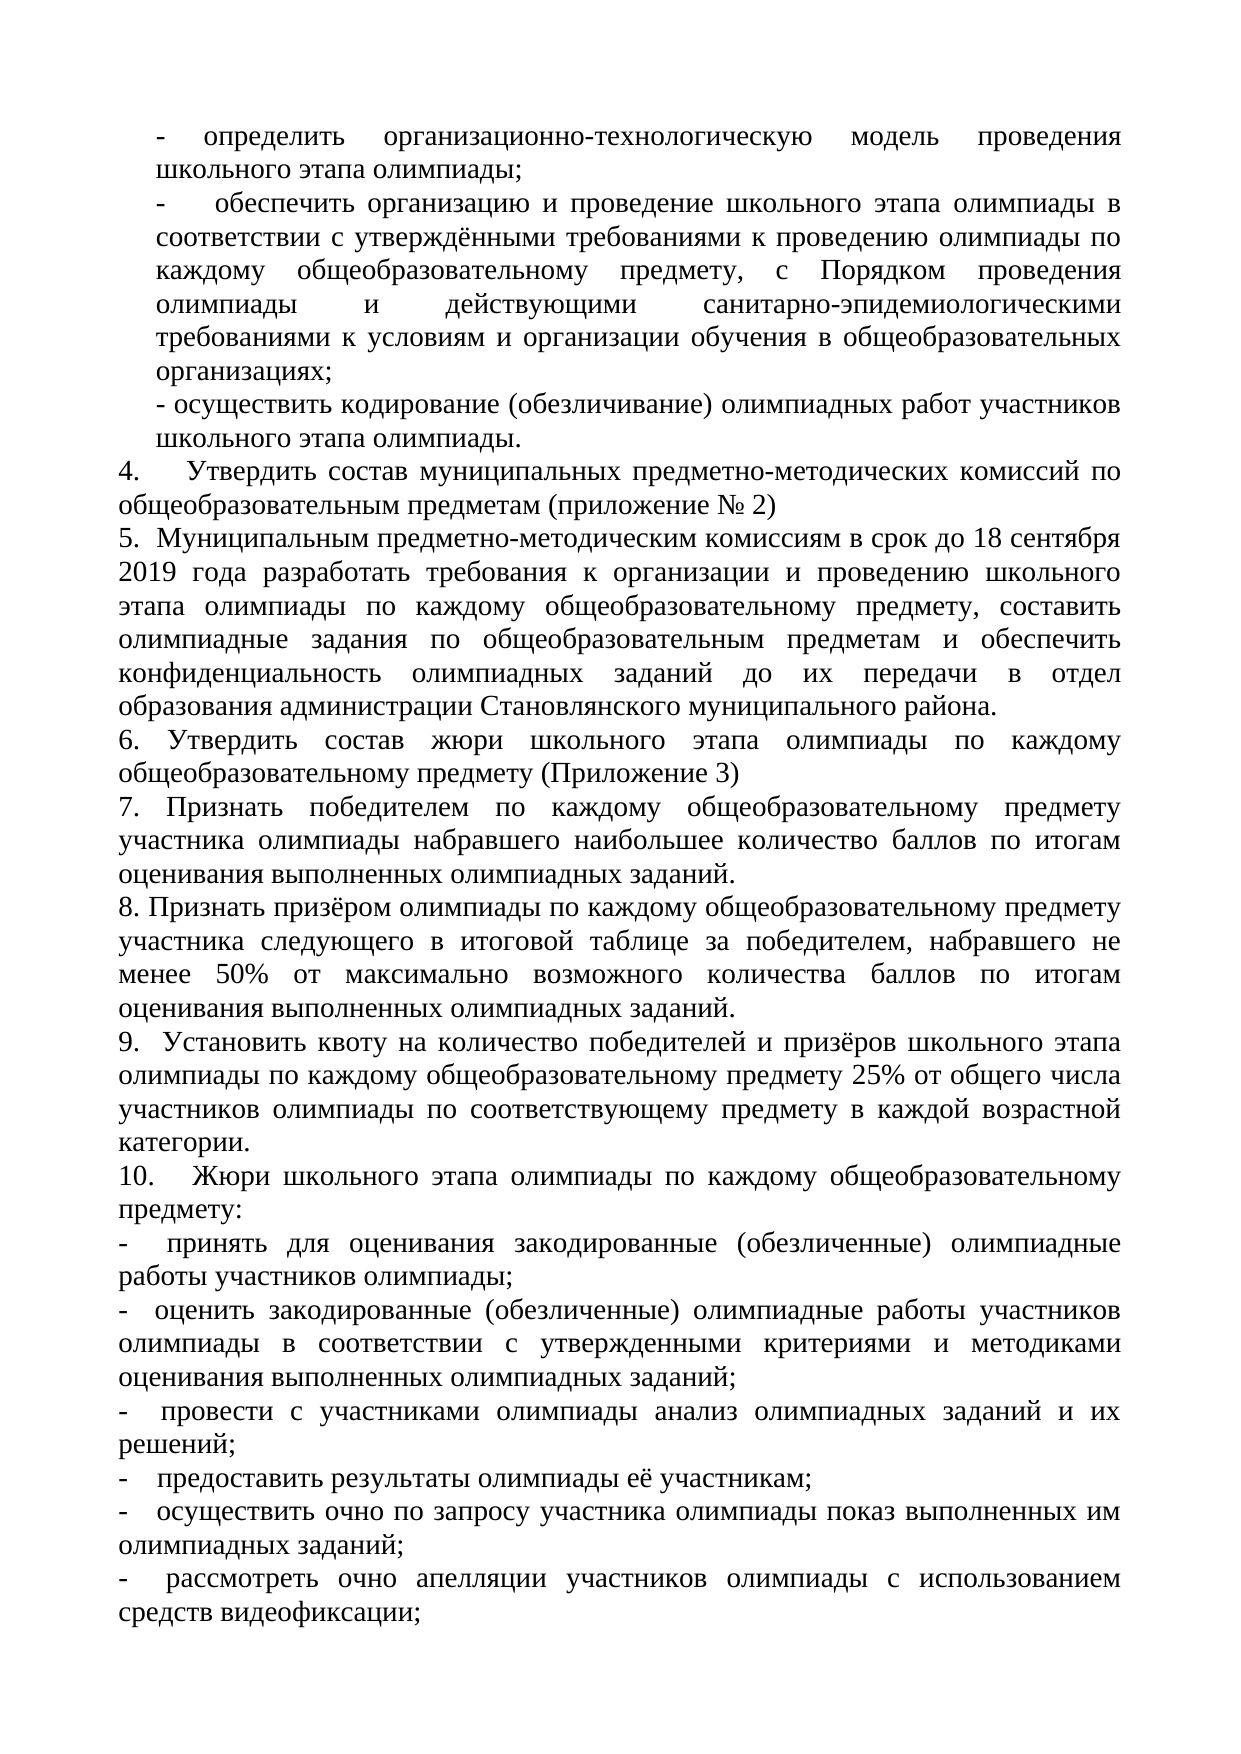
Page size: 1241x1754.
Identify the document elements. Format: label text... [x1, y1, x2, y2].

text 8. Признать призёром олимпиады по каждому общеобразовательному предмету участника следующего в итоговой таблице за победителем, набравшего не менее 50% от максимально возможного количества баллов по итогам оценивания выполненных олимпиадных заданий. [118, 889, 1122, 1024]
text - осуществить очно по запросу участника олимпиады показ выполненных им олимпиадных заданий; [118, 1493, 1122, 1560]
text - осуществить кодирование (обезличивание) олимпиадных работ участников школьного этапа олимпиады. [156, 386, 1122, 453]
text - принять для оценивания закодированные (обезличенные) олимпиадные работы участников олимпиады; [118, 1225, 1122, 1292]
text 10. Жюри школьного этапа олимпиады по каждому общеобразовательному предмету: [118, 1158, 1122, 1225]
text 4. Утвердить состав муниципальных предметно-методических комиссий по общеобразовательным предметам (приложение № 2) [118, 453, 1122, 521]
text - провести с участниками олимпиады анализ олимпиадных заданий и их решений; [118, 1393, 1122, 1460]
text - рассмотреть очно апелляции участников олимпиады с использованием средств видеофиксации; [118, 1560, 1122, 1627]
text - обеспечить организацию и проведение школьного этапа олимпиады в соответствии с утверждёнными требованиями к проведению олимпиады по каждому общеобразовательному предмету, с Порядком проведения олимпиады и действующими санитарно-эпидемиологическими требованиями к условиям и организации обучения в общеобразовательных организациях; [156, 185, 1122, 386]
text - предоставить результаты олимпиады её участникам; [118, 1460, 1122, 1493]
text 9. Установить квоту на количество победителей и призёров школьного этапа олимпиады по каждому общеобразовательному предмету 25% от общего числа участников олимпиады по соответствующему предмету в каждой возрастной категории. [118, 1024, 1122, 1158]
text - оценить закодированные (обезличенные) олимпиадные работы участников олимпиады в соответствии с утвержденными критериями и методиками оценивания выполненных олимпиадных заданий; [118, 1292, 1122, 1393]
text 5. Муниципальным предметно-методическим комиссиям в срок до 18 сентября 2019 года разработать требования к организации и проведению школьного этапа олимпиады по каждому общеобразовательному предмету, составить олимпиадные задания по общеобразовательным предметам и обеспечить конфиденциальность олимпиадных заданий до их передачи в отдел образования администрации Становлянского муниципального района. [118, 521, 1122, 722]
text - определить организационно-технологическую модель проведения школьного этапа олимпиады; [156, 118, 1122, 185]
text 7. Признать победителем по каждому общеобразовательному предмету участника олимпиады набравшего наибольшее количество баллов по итогам оценивания выполненных олимпиадных заданий. [118, 789, 1122, 889]
text 6. Утвердить состав жюри школьного этапа олимпиады по каждому общеобразовательному предмету (Приложение 3) [118, 722, 1122, 789]
